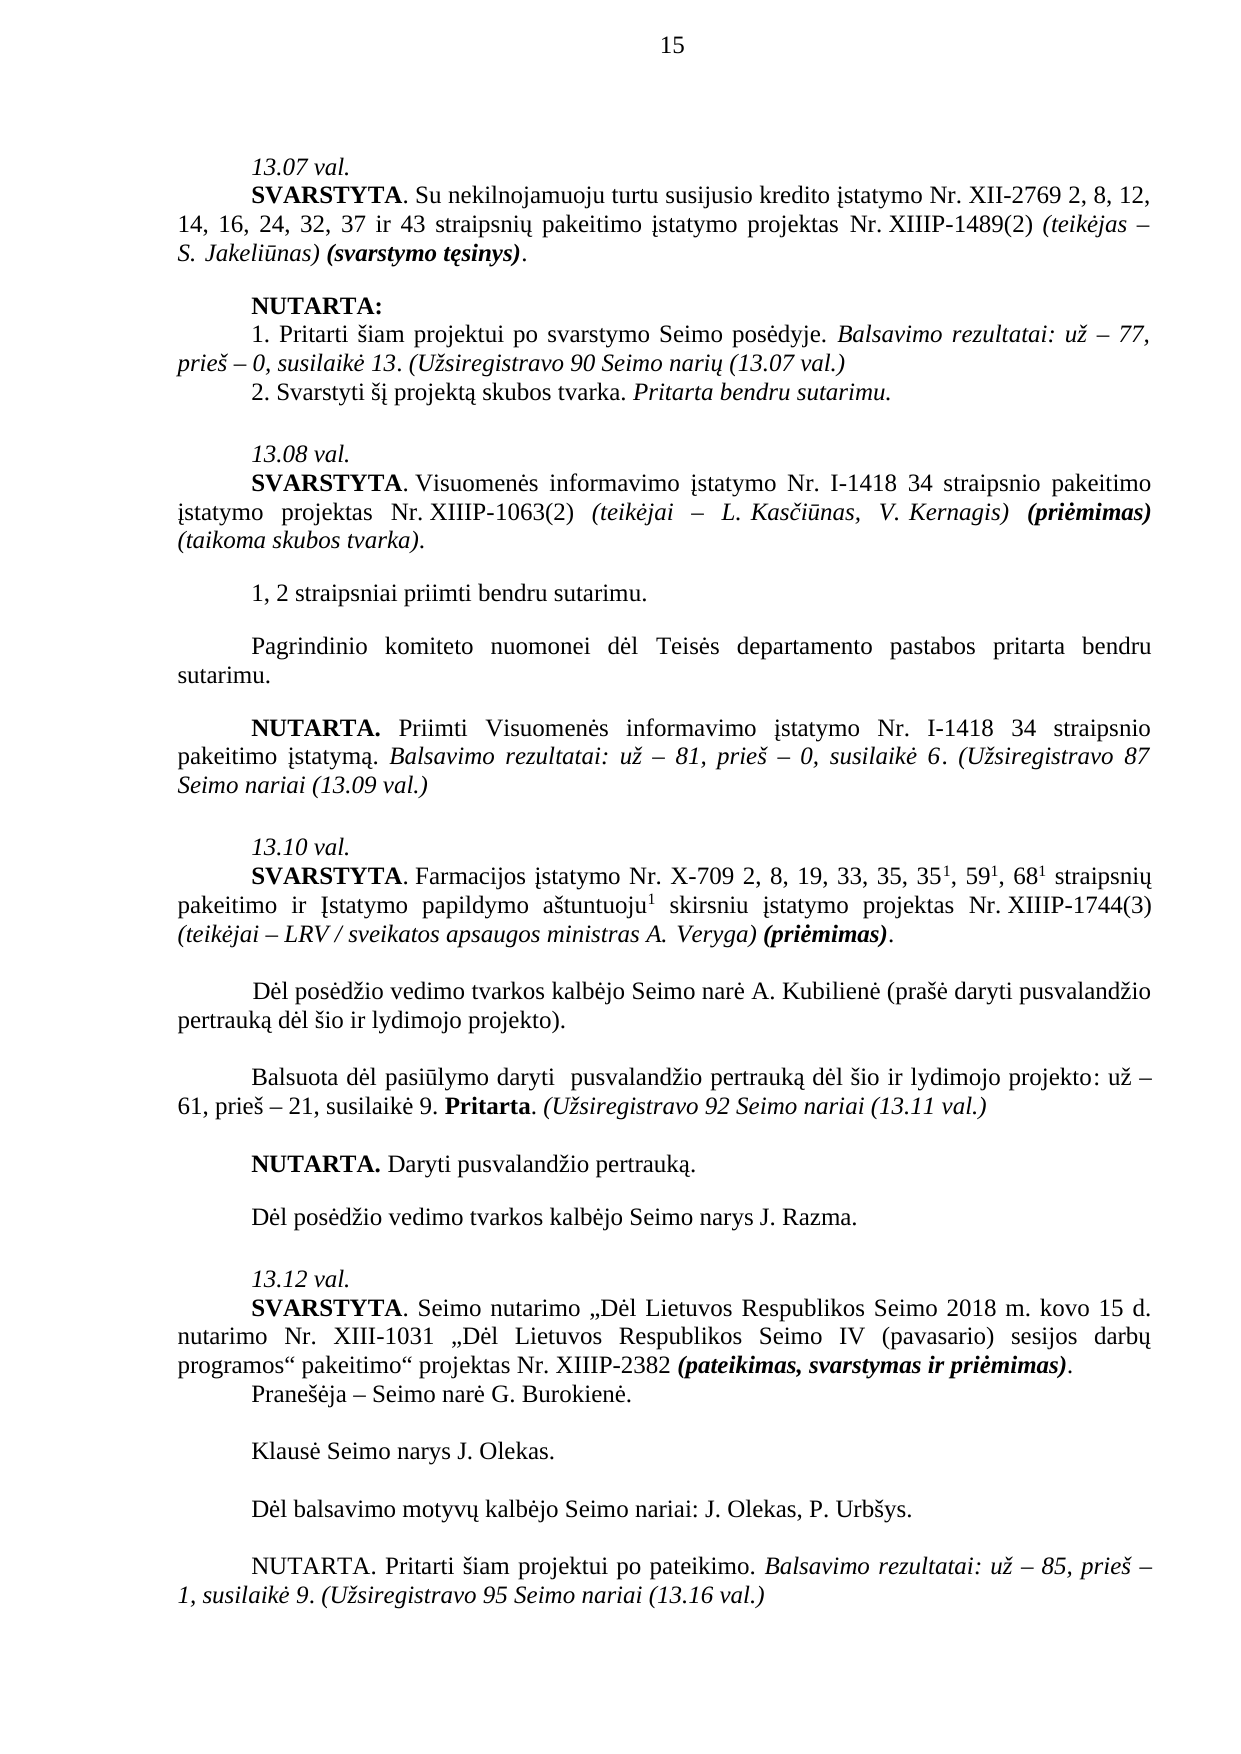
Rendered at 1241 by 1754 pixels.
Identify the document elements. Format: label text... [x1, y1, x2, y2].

text 1. Pritarti šiam projektui po svarstymo Seimo posėdyje. Balsavimo rezultatai: už – 77, prieš – 0, susilaikė 13. (Užsiregistravo 90 Seimo narių (13.07 val.) [177, 319, 1152, 377]
text 13.08 val. [177, 439, 1152, 468]
text Dėl balsavimo motyvų kalbėjo Seimo nariai: J. Olekas, P. Urbšys. [177, 1494, 1152, 1523]
text SVARSTYTA. Visuomenės informavimo įstatymo Nr. I-1418 34 straipsnio pakeitimo įstatymo projektas Nr. XIIIP-1063(2) (teikėjai – L. Kasčiūnas, V. Kernagis) (priėmimas) (taikoma skubos tvarka). [177, 468, 1152, 554]
text 1, 2 straipsniai priimti bendru sutarimu. [177, 578, 1152, 607]
text Pagrindinio komiteto nuomonei dėl Teisės departamento pastabos pritarta bendru sutarimu. [177, 631, 1152, 689]
text NUTARTA: [177, 291, 1152, 319]
text SVARSTYTA. Farmacijos įstatymo Nr. X-709 2, 8, 19, 33, 35, 351, 591, 681 straipsnių pakeitimo ir Įstatymo papildymo aštuntuoju1 skirsniu įstatymo projektas Nr. XIIIP-1744(3) (teikėjai – LRV / sveikatos apsaugos ministras A. Veryga) (priėmimas). [177, 861, 1152, 947]
text SVARSTYTA. Seimo nutarimo „Dėl Lietuvos Respublikos Seimo 2018 m. kovo 15 d. nutarimo Nr. XIII-1031 „Dėl Lietuvos Respublikos Seimo IV (pavasario) sesijos darbų programos“ pakeitimo“ projektas Nr. XIIIP-2382 (pateikimas, svarstymas ir priėmimas). [177, 1293, 1152, 1379]
text 13.12 val. [177, 1264, 1152, 1293]
text Dėl posėdžio vedimo tvarkos kalbėjo Seimo narys J. Razma. [177, 1202, 1152, 1230]
text NUTARTA. Pritarti šiam projektui po pateikimo. Balsavimo rezultatai: už – 85, prieš – 1, susilaikė 9. (Užsiregistravo 95 Seimo nariai (13.16 val.) [177, 1551, 1152, 1609]
text Klausė Seimo narys J. Olekas. [177, 1436, 1152, 1465]
text 2. Svarstyti šį projektą skubos tvarka. Pritarta bendru sutarimu. [177, 377, 1152, 406]
text NUTARTA. Daryti pusvalandžio pertrauką. [177, 1149, 1152, 1177]
text Balsuota dėl pasiūlymo daryti pusvalandžio pertrauką dėl šio ir lydimojo projekto: už – 61, prieš – 21, susilaikė 9. Pritarta. (Užsiregistravo 92 Seimo nariai (13.11 val.) [177, 1062, 1152, 1120]
text 13.10 val. [177, 832, 1152, 861]
text SVARSTYTA. Su nekilnojamuoju turtu susijusio kredito įstatymo Nr. XII-2769 2, 8, 12, 14, 16, 24, 32, 37 ir 43 straipsnių pakeitimo įstatymo projektas Nr. XIIIP-1489(2) (teikėjas – S. Jakeliūnas) (svarstymo tęsinys). [177, 180, 1152, 267]
text 13.07 val. [177, 152, 1152, 180]
text NUTARTA. Priimti Visuomenės informavimo įstatymo Nr. I-1418 34 straipsnio pakeitimo įstatymą. Balsavimo rezultatai: už – 81, prieš – 0, susilaikė 6. (Užsiregistravo 87 Seimo nariai (13.09 val.) [177, 713, 1152, 799]
text Pranešėja – Seimo narė G. Burokienė. [177, 1379, 1152, 1408]
text Dėl posėdžio vedimo tvarkos kalbėjo Seimo narė A. Kubilienė (prašė daryti pusvalandžio pertrauką dėl šio ir lydimojo projekto). [177, 976, 1152, 1034]
